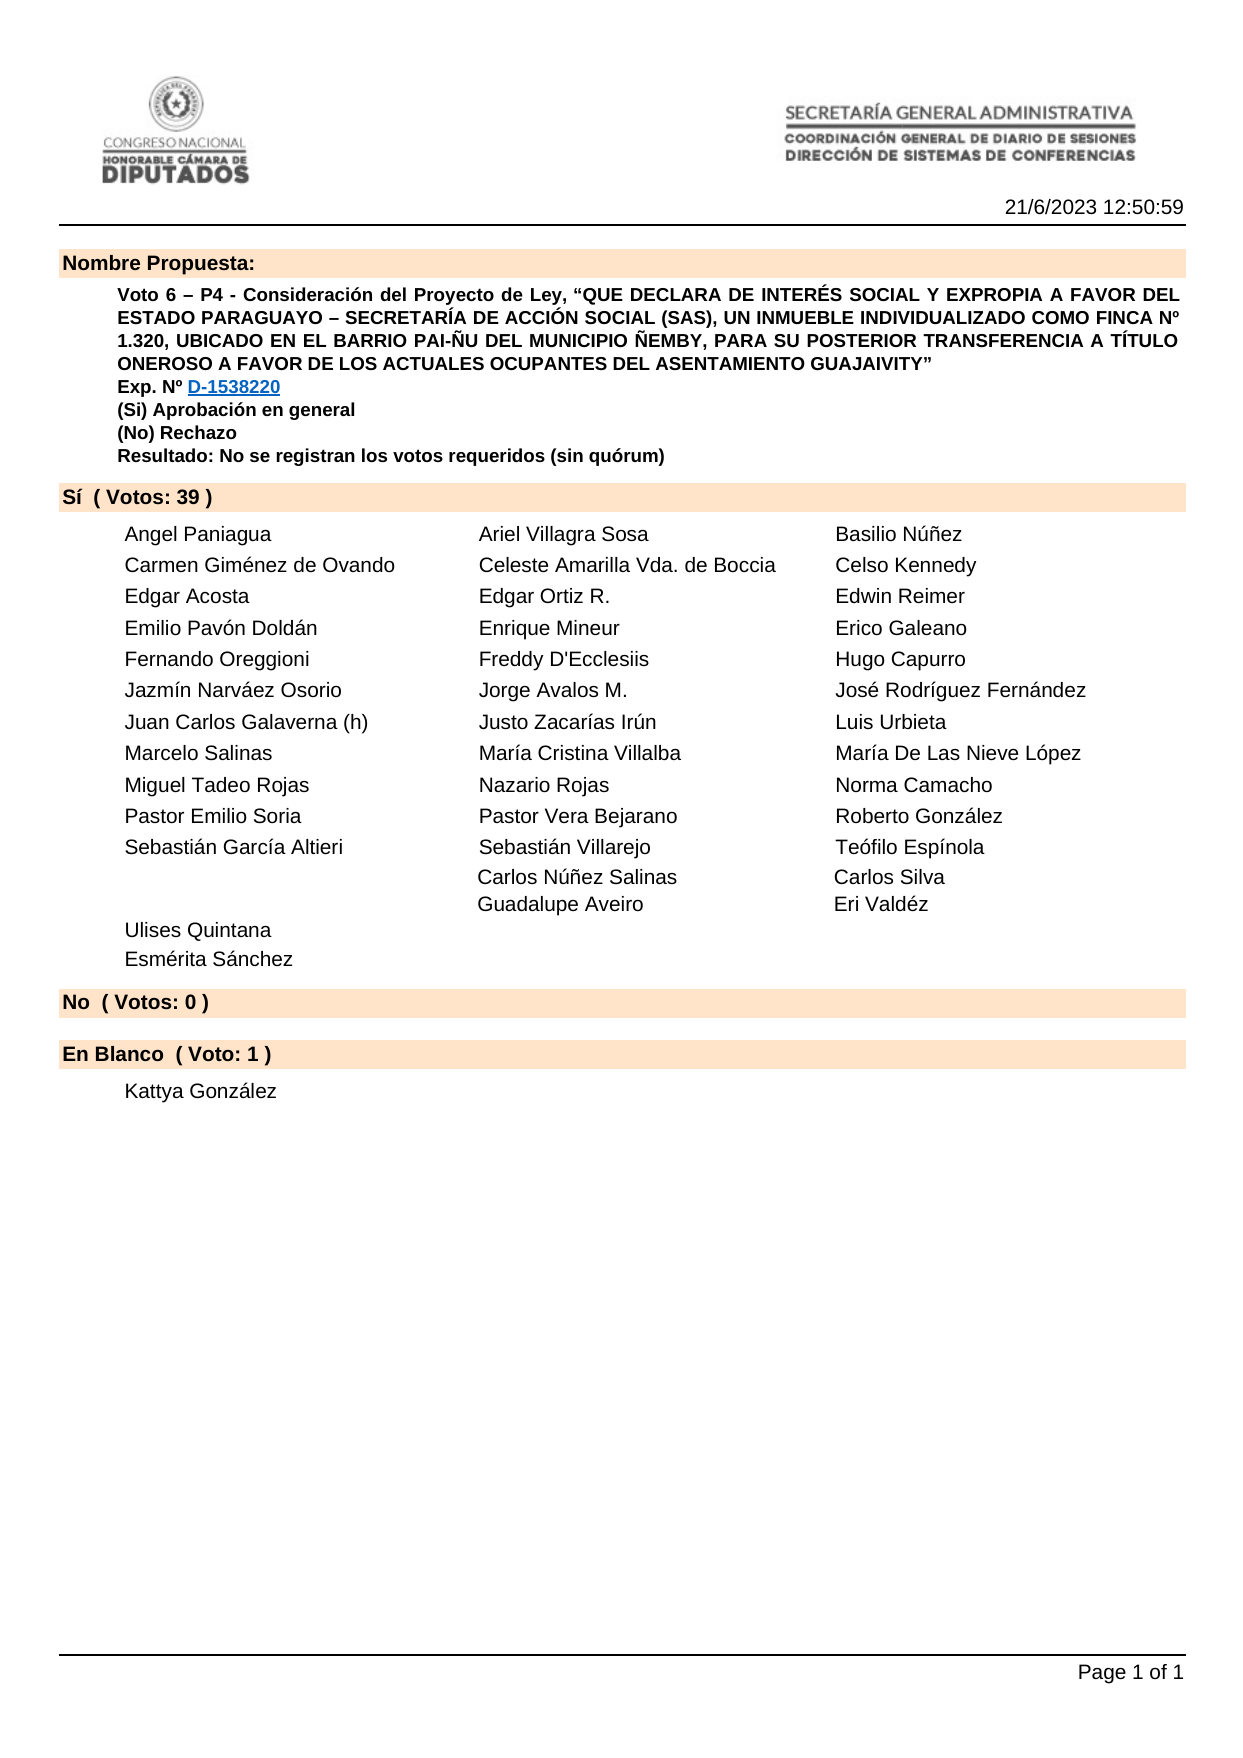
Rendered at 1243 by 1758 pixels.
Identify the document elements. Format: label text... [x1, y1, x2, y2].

table_cell [461, 740, 475, 768]
table_cell [461, 677, 475, 706]
table_cell [461, 1132, 475, 1160]
table_cell Edwin Reimer [832, 583, 1172, 612]
table_cell Edgar Ortiz R. [475, 583, 816, 612]
table_cell [461, 1351, 475, 1380]
table_cell [816, 803, 832, 831]
table_cell [1172, 863, 1186, 917]
table_cell [475, 1257, 816, 1286]
table_cell María De Las Nieve López [832, 740, 1172, 768]
table_cell [59, 1163, 121, 1192]
table_cell [121, 1445, 461, 1474]
table_cell Angel Paniagua [121, 520, 461, 549]
table_cell [59, 520, 121, 549]
table_cell [816, 552, 832, 580]
table_cell [816, 740, 832, 768]
table_cell [1172, 1194, 1186, 1223]
table_cell [59, 1123, 1186, 1132]
table_cell [59, 863, 121, 917]
table_cell [59, 834, 121, 862]
table_cell [816, 917, 832, 972]
table_cell [832, 1163, 1172, 1192]
table_cell [121, 1414, 461, 1442]
table_cell [59, 1078, 121, 1106]
table_cell [1182, 466, 1187, 483]
table_cell [59, 803, 121, 831]
table_cell [475, 1474, 816, 1654]
table_cell [816, 1383, 832, 1411]
table_cell [1172, 1257, 1186, 1286]
table_cell [1172, 520, 1186, 549]
table_cell Freddy D'Ecclesiis [475, 646, 816, 674]
table_cell [121, 1106, 461, 1123]
table_cell [59, 278, 1186, 283]
table_cell [59, 466, 116, 483]
table_cell [59, 228, 1186, 249]
table_cell [832, 917, 1172, 972]
table_cell [1172, 1474, 1186, 1654]
table_cell [59, 552, 121, 580]
table_cell Carlos Silva Eri Valdéz [832, 863, 1172, 917]
table_cell [816, 1445, 832, 1474]
table_header [1182, 284, 1187, 466]
table_cell [461, 1474, 475, 1654]
table_cell Carlos Núñez Salinas Guadalupe Aveiro [475, 863, 816, 917]
table_cell [1172, 803, 1186, 831]
table_cell [59, 512, 1186, 520]
table_cell [59, 1018, 1186, 1040]
table_cell Pastor Vera Bejarano [475, 803, 816, 831]
picture [58, 75, 1181, 190]
table_cell [59, 972, 121, 989]
table_cell [475, 1163, 816, 1192]
table_cell [461, 863, 475, 917]
table_cell [461, 615, 475, 643]
table_cell [832, 1320, 1172, 1348]
table_cell Erico Galeano [832, 615, 1172, 643]
table_cell [832, 1445, 1172, 1474]
table_cell [59, 1132, 121, 1160]
table_cell [475, 1414, 816, 1442]
table_cell [1172, 740, 1186, 768]
table_cell [121, 972, 461, 989]
table_cell [461, 972, 475, 989]
table_header Voto 6 – P4 - Consideración del Proyecto de Ley, “QUE DECLARA DE INTERÉS SOCIAL Y EXPROPIA A FAVOR DEL ESTADO PARAGUAYO – SECRETARÍA DE ACCIÓN SOCIAL (SAS), UN INMUEBLE INDIVIDUALIZADO COMO FINCA Nº 1.320, UBICADO EN EL BARRIO PAI-ÑU DEL MUNICIPIO ÑEMBY, PARA SU POSTERIOR TRANSFERENCIA A TÍTULO ONEROSO A FAVOR DE LOS ACTUALES OCUPANTES DEL ASENTAMIENTO GUAJAIVITY” Exp. Nº D-1538220 (Si) Aprobación en general (No) Rechazo Resultado: No se registran los votos requeridos (sin quórum) [116, 284, 1182, 466]
table_cell [1172, 615, 1186, 643]
table_cell [121, 1257, 461, 1286]
table_cell [816, 834, 832, 862]
table_cell [816, 1351, 832, 1380]
table_cell [461, 1163, 475, 1192]
table_header [59, 284, 116, 466]
table_cell Carmen Giménez de Ovando [121, 552, 461, 580]
table_cell [1172, 1132, 1186, 1160]
table_cell Edgar Acosta [121, 583, 461, 612]
table_cell [1172, 1351, 1186, 1380]
table_cell [121, 1289, 461, 1317]
table_cell Fernando Oreggioni [121, 646, 461, 674]
table_cell [59, 1383, 121, 1411]
table_cell Jorge Avalos M. [475, 677, 816, 706]
table_cell [461, 834, 475, 862]
table_cell [475, 1194, 816, 1223]
table_cell [1172, 1163, 1186, 1192]
table_cell No ( Votos: 0 ) [59, 989, 1186, 1018]
table_cell [1172, 583, 1186, 612]
table_cell [59, 709, 121, 737]
table_cell Nombre Propuesta: [59, 249, 1186, 278]
table_cell [461, 646, 475, 674]
table_cell [816, 1226, 832, 1254]
table_cell [461, 583, 475, 612]
table_cell [1172, 709, 1186, 737]
table_cell [59, 1289, 121, 1317]
table_cell Ariel Villagra Sosa [475, 520, 816, 549]
table_cell [832, 1226, 1172, 1254]
table_header Sí ( Votos: 39 ) [59, 483, 1186, 512]
table_cell [461, 1226, 475, 1254]
table_cell Jazmín Narváez Osorio [121, 677, 461, 706]
table_cell Page 1 of 1 [828, 1658, 1186, 1693]
table_cell [59, 1658, 827, 1693]
table_cell [121, 863, 461, 917]
table_cell [1172, 917, 1186, 972]
table_cell Pastor Emilio Soria [121, 803, 461, 831]
table_cell [832, 1257, 1172, 1286]
table_cell [461, 1257, 475, 1286]
table_cell [816, 1194, 832, 1223]
table_cell [1172, 1445, 1186, 1474]
table_cell Juan Carlos Galaverna (h) [121, 709, 461, 737]
table_cell Sebastián García Altieri [121, 834, 461, 862]
table_cell [832, 1414, 1172, 1442]
table_cell [461, 803, 475, 831]
table_cell Luis Urbieta [832, 709, 1172, 737]
table_cell Hugo Capurro [832, 646, 1172, 674]
table_cell [475, 917, 816, 972]
table_cell [816, 646, 832, 674]
table_cell Justo Zacarías Irún [475, 709, 816, 737]
table_cell [1172, 771, 1186, 800]
table_cell [816, 771, 832, 800]
table_cell Celeste Amarilla Vda. de Boccia [475, 552, 816, 580]
table_cell [1172, 1383, 1186, 1411]
table_cell [461, 709, 475, 737]
table_cell [475, 972, 816, 989]
table_cell [121, 1194, 461, 1223]
table_header 21/6/2023 12:50:59 [651, 189, 1186, 223]
table_cell [1172, 1289, 1186, 1317]
table_cell [59, 1106, 121, 1123]
table_cell [832, 1351, 1172, 1380]
table_cell Celso Kennedy [832, 552, 1172, 580]
table_cell [59, 583, 121, 612]
table_cell [832, 1289, 1172, 1317]
table_cell [59, 1445, 121, 1474]
table_cell [832, 1474, 1172, 1654]
table_cell [1172, 1414, 1186, 1442]
table_cell [461, 552, 475, 580]
table_cell Sebastián Villarejo [475, 834, 816, 862]
table_cell Teófilo Espínola [832, 834, 1172, 862]
table_cell [59, 1414, 121, 1442]
table_cell María Cristina Villalba [475, 740, 816, 768]
table_cell [475, 1226, 816, 1254]
table_cell [121, 1132, 461, 1160]
table_cell [816, 520, 832, 549]
table_cell [59, 771, 121, 800]
table_cell [1172, 834, 1186, 862]
table_cell [475, 1445, 816, 1474]
table_cell [59, 1069, 1186, 1077]
table_cell [475, 1383, 816, 1411]
table_cell [59, 1351, 121, 1380]
table_cell [461, 1106, 1186, 1123]
table_cell [116, 466, 1182, 483]
table_cell [461, 520, 475, 549]
table_cell [59, 1226, 121, 1254]
table_cell Nazario Rojas [475, 771, 816, 800]
table_cell [59, 1320, 121, 1348]
table_cell [461, 1078, 1186, 1106]
table_cell [59, 1474, 121, 1654]
table_cell [816, 1320, 832, 1348]
table_cell Enrique Mineur [475, 615, 816, 643]
table_cell [832, 1132, 1172, 1160]
table_cell Kattya González [121, 1078, 461, 1106]
table_cell Emilio Pavón Doldán [121, 615, 461, 643]
table_cell [816, 1163, 832, 1192]
table_cell [59, 1257, 121, 1286]
table_cell [816, 709, 832, 737]
table_cell Miguel Tadeo Rojas [121, 771, 461, 800]
table_cell [59, 615, 121, 643]
table_cell En Blanco ( Voto: 1 ) [59, 1040, 1186, 1069]
table_cell [816, 677, 832, 706]
table_cell [121, 1226, 461, 1254]
table_cell [59, 917, 121, 972]
table_cell [1172, 552, 1186, 580]
table_cell [1172, 677, 1186, 706]
table_cell [121, 1351, 461, 1380]
table_cell [475, 1289, 816, 1317]
table_cell [832, 972, 1172, 989]
table_cell [461, 771, 475, 800]
table_cell [59, 677, 121, 706]
table_cell [816, 583, 832, 612]
table_cell Roberto González [832, 803, 1172, 831]
table_cell Norma Camacho [832, 771, 1172, 800]
table_header [59, 190, 651, 223]
table_cell [475, 1320, 816, 1348]
table_cell [121, 1163, 461, 1192]
table_cell [832, 1383, 1172, 1411]
table_cell Ulises Quintana Esmérita Sánchez [121, 917, 461, 972]
table_cell [816, 863, 832, 917]
table_cell José Rodríguez Fernández [832, 677, 1172, 706]
table_cell [816, 1257, 832, 1286]
table_cell [1172, 646, 1186, 674]
table_cell [59, 646, 121, 674]
table_cell [1172, 1226, 1186, 1254]
table_cell [475, 1132, 816, 1160]
table_cell [461, 1383, 475, 1411]
table_cell [59, 1194, 121, 1223]
table_cell [461, 1414, 475, 1442]
table_cell [475, 1351, 816, 1380]
table_cell [816, 615, 832, 643]
table_cell Basilio Núñez [832, 520, 1172, 549]
table_cell [816, 1474, 832, 1654]
table_cell [816, 1414, 832, 1442]
table_cell [461, 917, 475, 972]
table_cell [461, 1320, 475, 1348]
table_cell [461, 1194, 475, 1223]
table_cell [461, 1289, 475, 1317]
table_cell [1172, 972, 1186, 989]
table_cell [121, 1320, 461, 1348]
table_cell [816, 1132, 832, 1160]
table_cell [461, 1445, 475, 1474]
table_cell [59, 740, 121, 768]
table_cell [816, 1289, 832, 1317]
table_cell [1172, 1320, 1186, 1348]
table_cell Marcelo Salinas [121, 740, 461, 768]
table_cell [816, 972, 832, 989]
table_cell [121, 1474, 461, 1654]
table_cell [832, 1194, 1172, 1223]
table_cell [121, 1383, 461, 1411]
